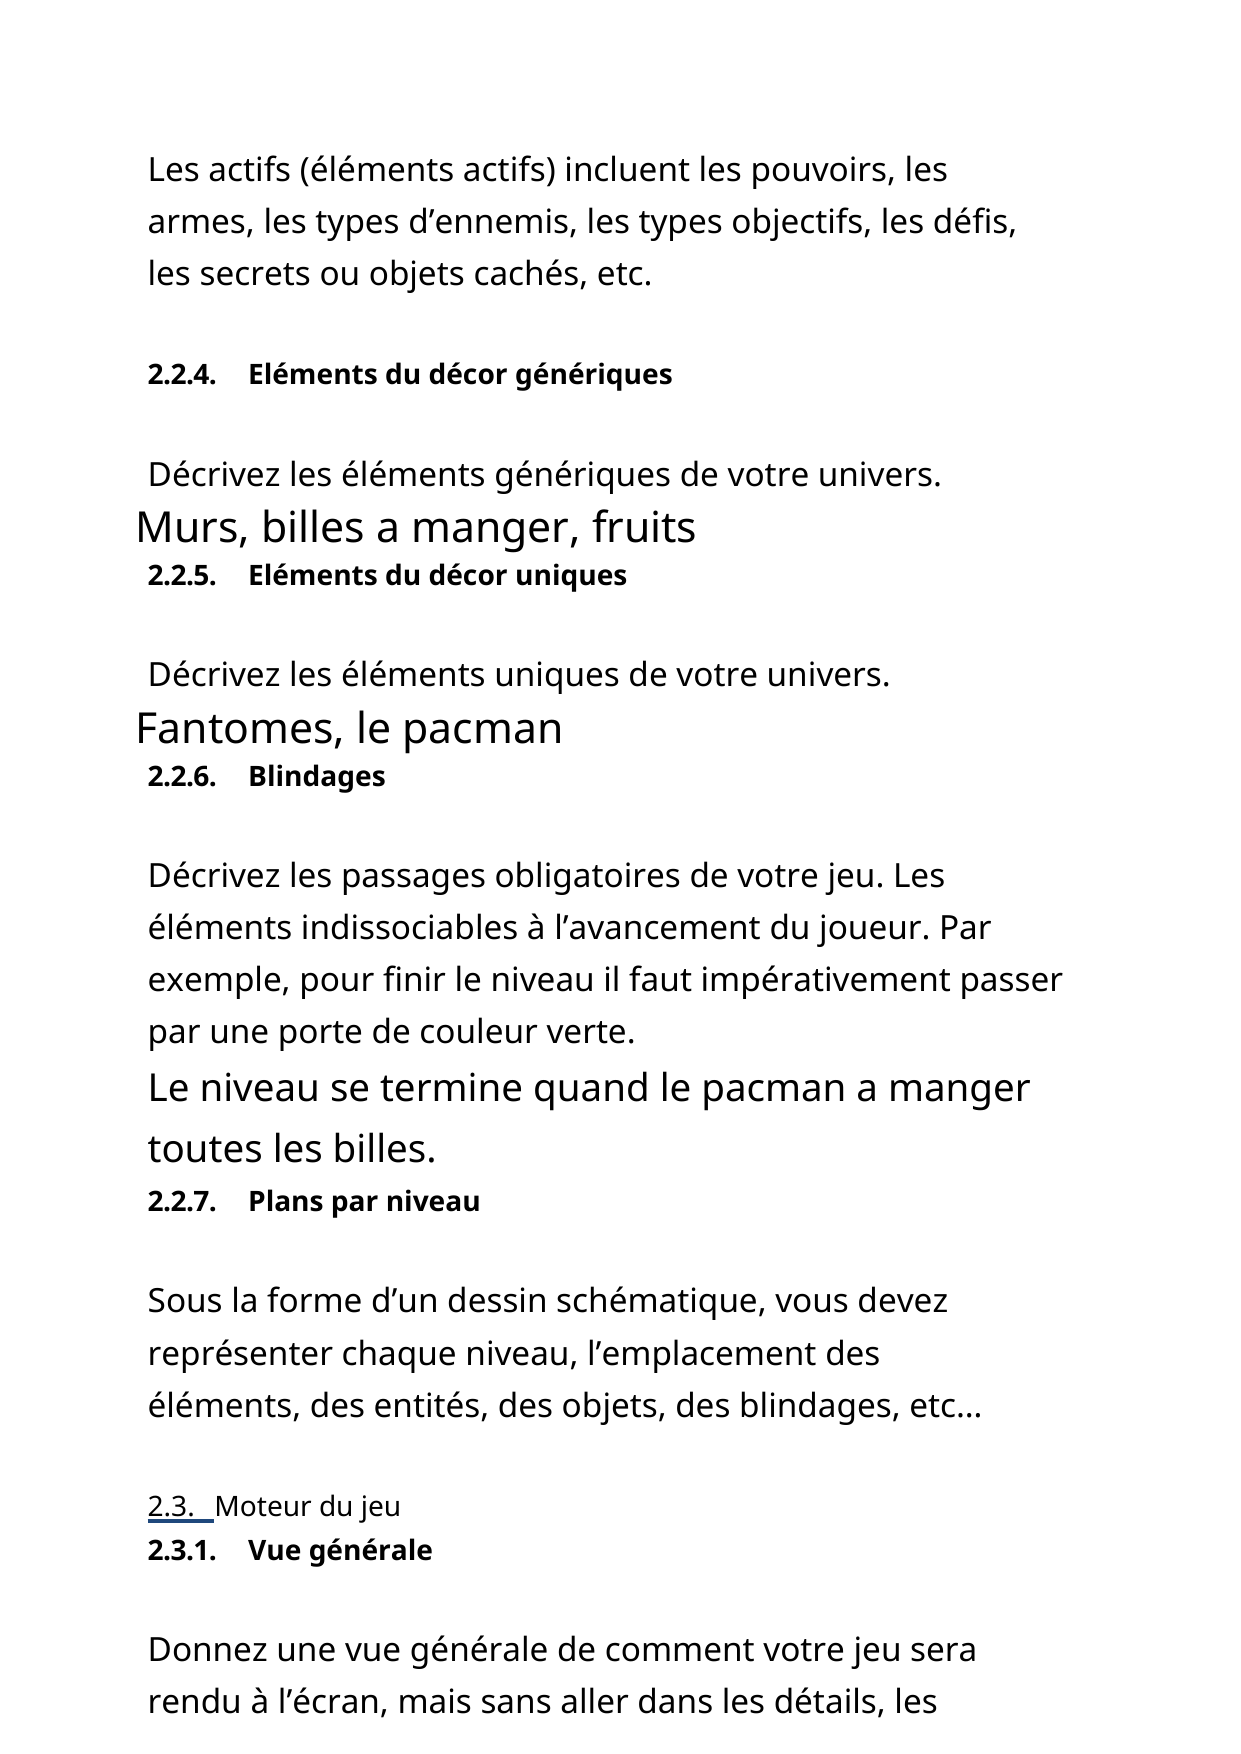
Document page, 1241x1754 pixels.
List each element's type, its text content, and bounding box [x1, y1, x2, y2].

text Donnez une vue générale de comment votre jeu sera rendu à l’écran, mais sans aller dans les détails, les [147, 1626, 1052, 1723]
text éléments, des entités, des objets, des blindages, etc… [147, 1382, 1103, 1427]
text Décrivez les passages obligatoires de votre jeu. Les éléments indissociables à l’avancement du joueur. Par exemple, pour finir le niveau il faut impérativement passer par une porte de couleur verte. [147, 852, 1094, 1054]
list Eléments du décor génériques [147, 354, 1103, 393]
text Murs, billes a manger, fruits [135, 497, 1103, 555]
text Les actifs (éléments actifs) incluent les pouvoirs, les armes, les types d’ennemis, les types objectifs, les défis, les secrets ou objets cachés, etc. [147, 146, 1052, 296]
text Fantomes, le pacman [135, 698, 1103, 756]
list Eléments du décor uniques [147, 555, 1103, 593]
list Blindages [147, 756, 1103, 794]
text Décrivez les éléments uniques de votre univers. [147, 651, 1103, 697]
text Le niveau se termine quand le pacman a manger toutes les billes. [147, 1061, 1094, 1173]
list Plans par niveau [147, 1181, 1103, 1219]
text Décrivez les éléments génériques de votre univers. [147, 451, 1103, 496]
list Moteur du jeu [147, 1486, 1103, 1525]
list Vue générale [147, 1530, 1103, 1568]
text Sous la forme d’un dessin schématique, vous devez représenter chaque niveau, l’emplacement des [147, 1277, 1018, 1375]
